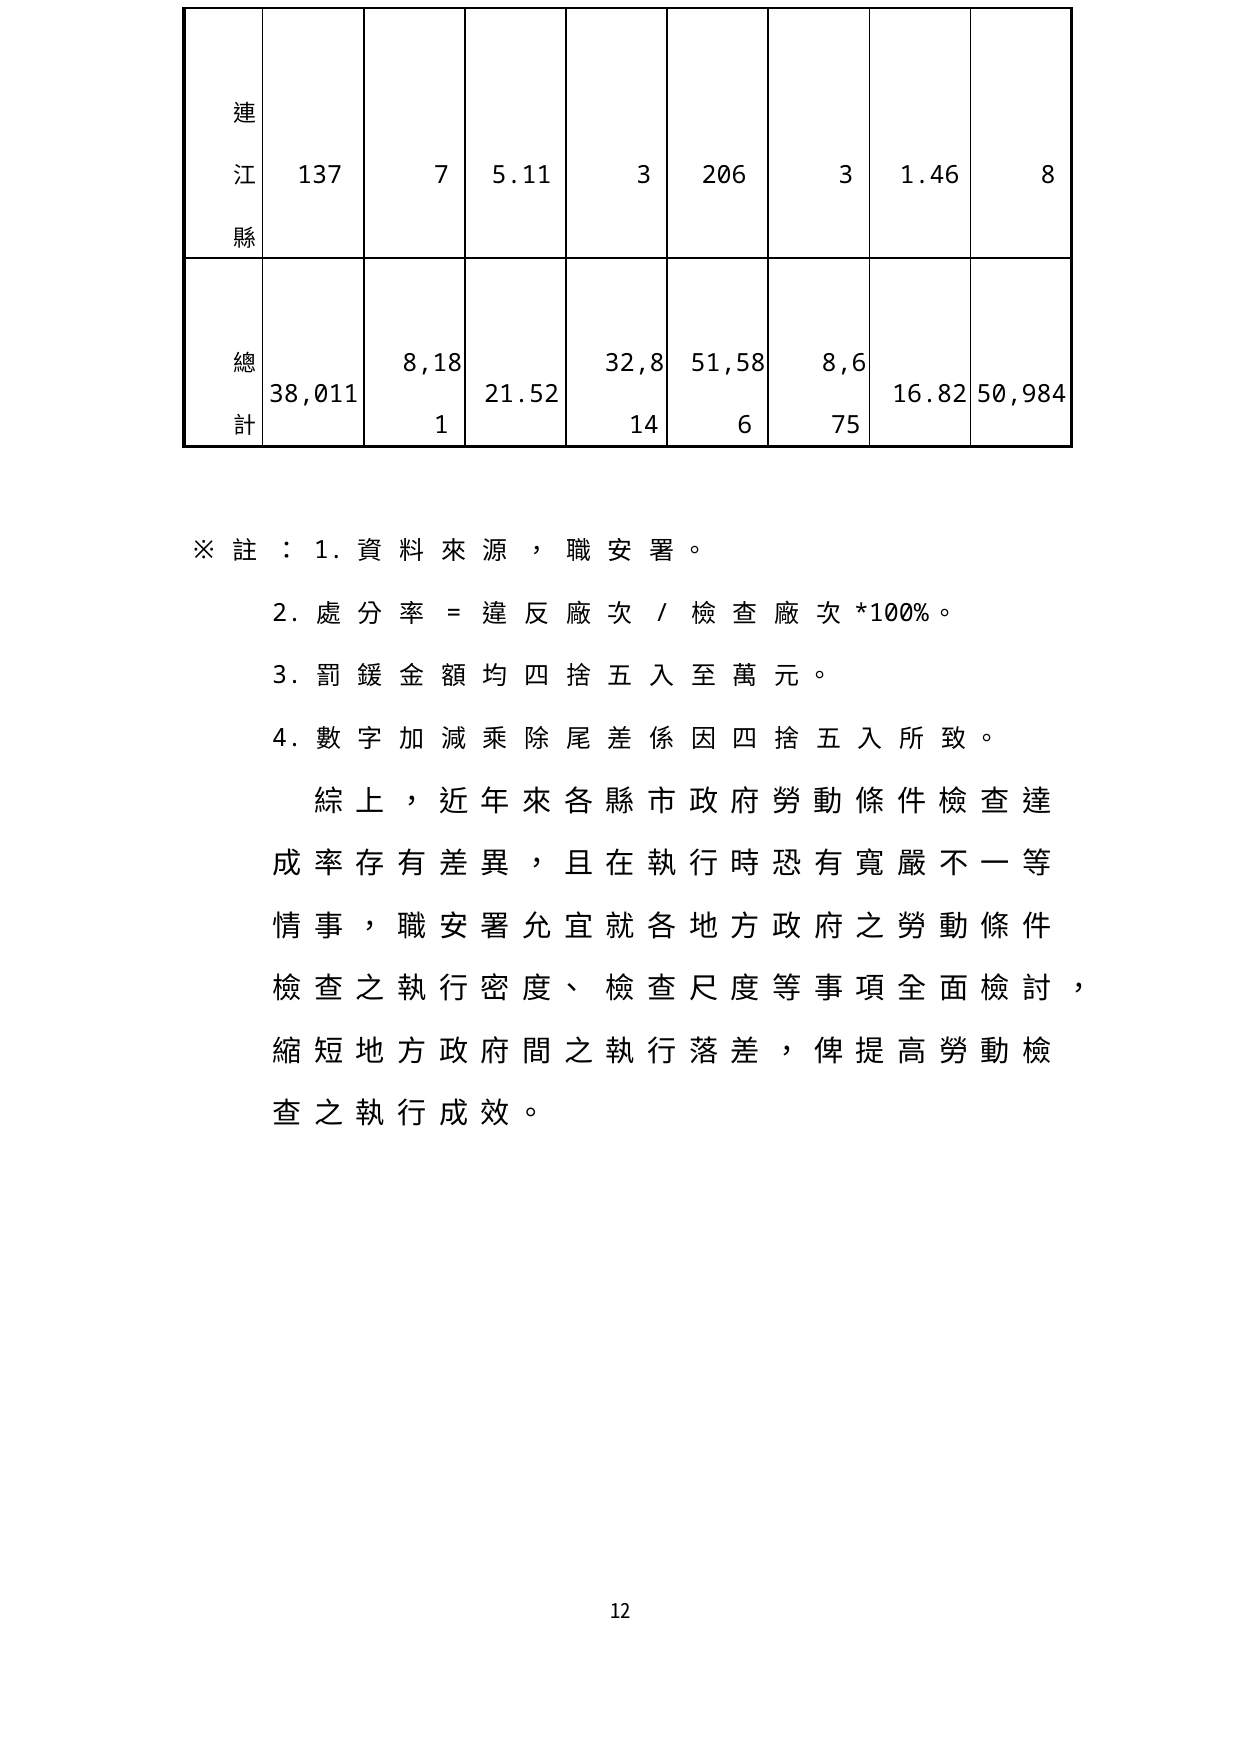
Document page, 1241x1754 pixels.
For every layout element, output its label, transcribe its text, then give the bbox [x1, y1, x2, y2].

text 3.罰鍰金額均四捨五入至萬元。 [256, 632, 1058, 694]
table_cell 206 [668, 9, 767, 257]
table_cell 16.82 [870, 259, 970, 444]
table_cell 21.52 [466, 259, 565, 444]
text 2.處分率=違反廠次/檢查廠次*100%。 [256, 569, 1058, 632]
table_cell 連江縣 [186, 9, 262, 257]
table_cell 3 [769, 9, 869, 257]
table_cell 50,984 [971, 259, 1070, 444]
table_cell 3 [567, 9, 666, 257]
table_cell 137 [263, 9, 363, 257]
table_cell 8,675 [769, 259, 869, 444]
text ※註：1.資料來源，職安署。 [183, 507, 1058, 569]
table_cell 總計 [186, 259, 262, 444]
text 4.數字加減乘除尾差係因四捨五入所致。 [256, 694, 1058, 757]
table_cell 51,586 [668, 259, 767, 444]
table_cell 8 [971, 9, 1070, 257]
table_cell 1.46 [870, 9, 970, 257]
table_cell 7 [365, 9, 464, 257]
table_cell 5.11 [466, 9, 565, 257]
table_cell 32,814 [567, 259, 666, 444]
text 綜上，近年來各縣市政府勞動條件檢查達成率存有差異，且在執行時恐有寬嚴不一等情事，職安署允宜就各地方政府之勞動條件檢查之執行密度、檢查尺度等事項全面檢討，縮短地方政府間之執行落差，俾提高勞動檢查之執行成效。 [242, 757, 1058, 1132]
table_cell 38,011 [263, 259, 363, 444]
table_cell 8,181 [365, 259, 464, 444]
